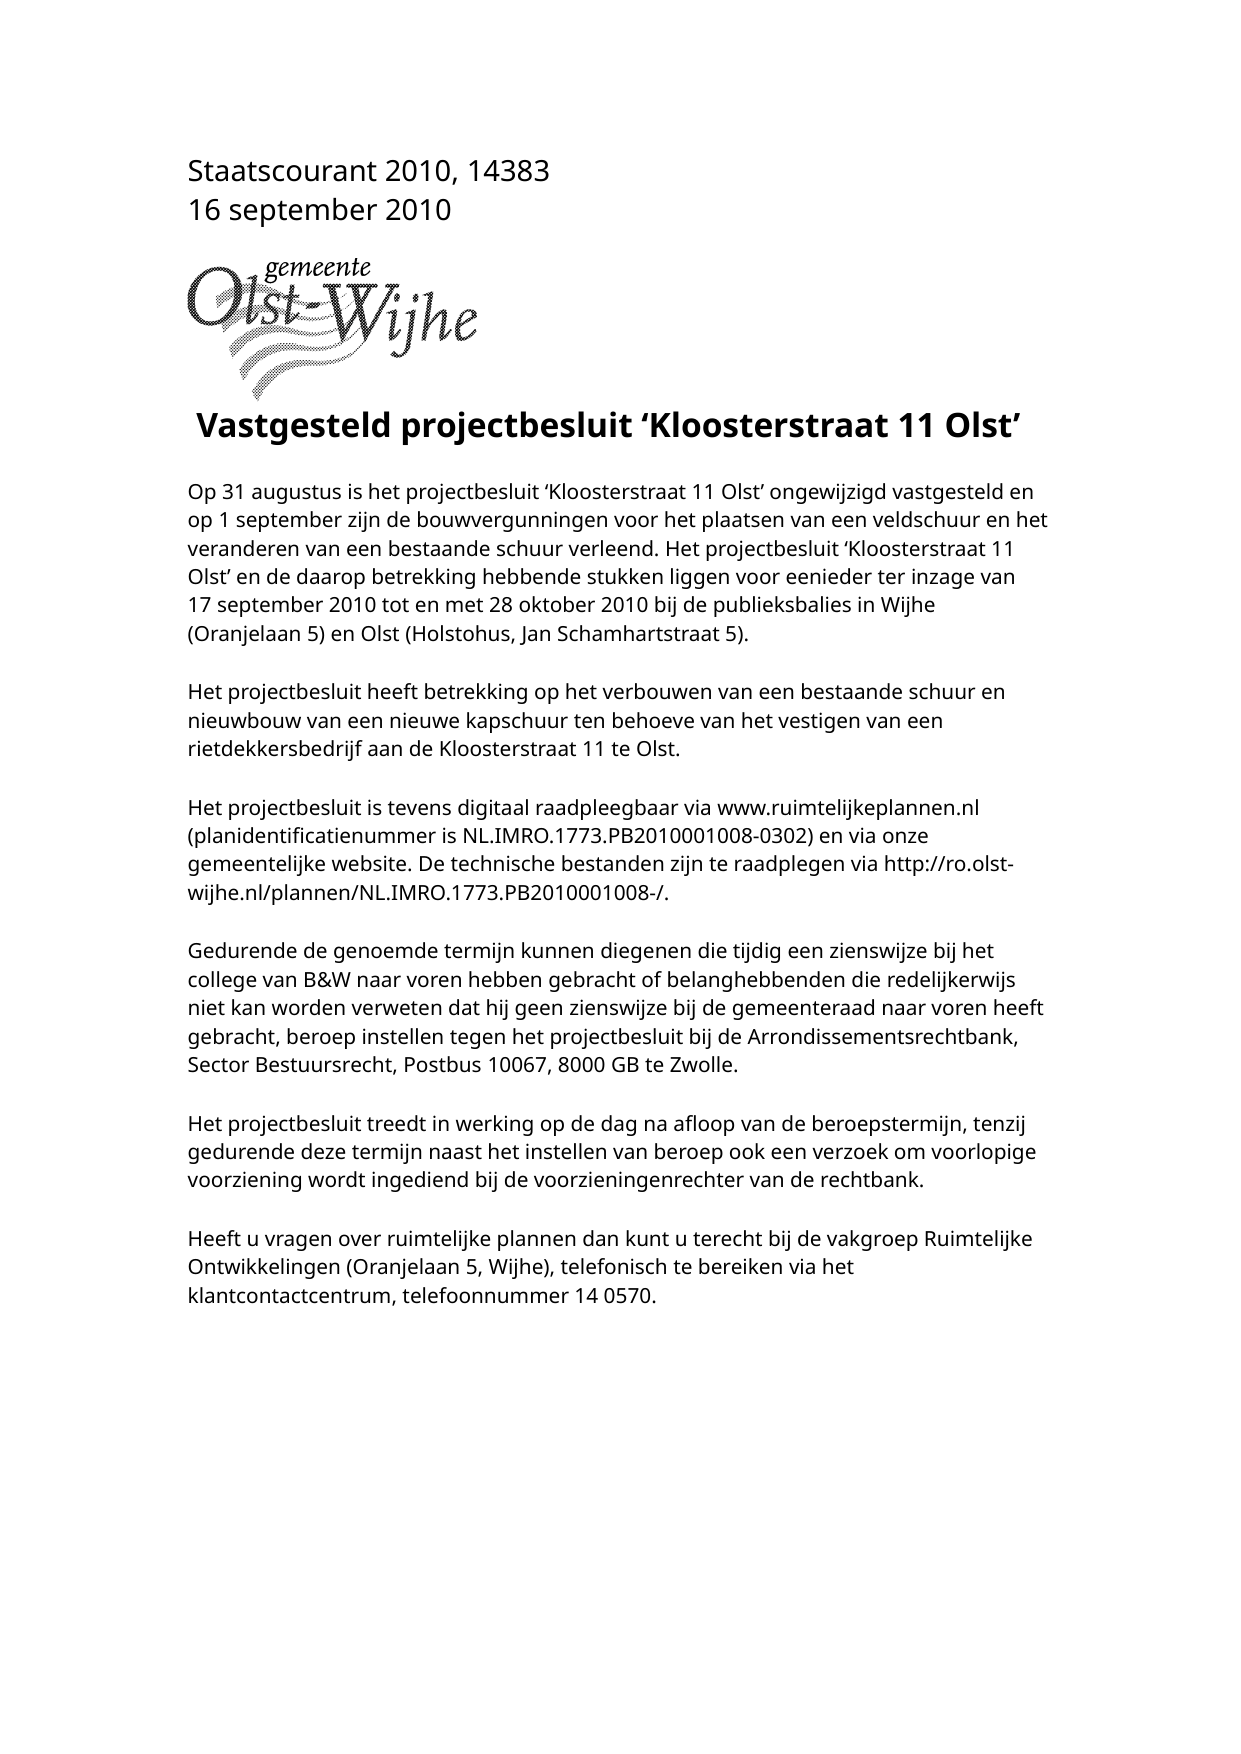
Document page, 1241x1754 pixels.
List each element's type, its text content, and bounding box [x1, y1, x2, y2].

text Gedurende de genoemde termijn kunnen diegenen die tijdig een zienswijze bij het college van B&W naar voren hebben gebracht of belanghebbenden die redelijkerwijs niet kan worden verweten dat hij geen zienswijze bij de gemeenteraad naar voren heeft gebracht, beroep instellen tegen het projectbesluit bij de Arrondissementsrechtbank, Sector Bestuursrecht, Postbus 10067, 8000 GB te Zwolle. [187, 936, 1053, 1079]
picture [187, 258, 477, 402]
text Heeft u vragen over ruimtelijke plannen dan kunt u terecht bij de vakgroep Ruimtelijke Ontwikkelingen (Oranjelaan 5, Wijhe), telefonisch te bereiken via het klantcontactcentrum, telefoonnummer 14 0570. [187, 1224, 1053, 1309]
text Het projectbesluit treedt in werking op de dag na afloop van de beroepstermijn, tenzij gedurende deze termijn naast het instellen van beroep ook een verzoek om voorlopige voorziening wordt ingediend bij de voorzieningenrechter van de rechtbank. [187, 1109, 1053, 1194]
subtitle Vastgesteld projectbesluit ‘Kloosterstraat 11 Olst’ [187, 271, 1053, 447]
text Het projectbesluit is tevens digitaal raadpleegbaar via www.ruimtelijkeplannen.nl (planidentificatienummer is NL.IMRO.1773.PB2010001008-0302) en via onze gemeentelijke website. De technische bestanden zijn te raadplegen via http://ro.olst-wijhe.nl/plannen/NL.IMRO.1773.PB2010001008-/. [187, 793, 1053, 906]
text 16 september 2010 [187, 190, 1053, 229]
text Staatscourant 2010, 14383 [187, 150, 1053, 190]
text Op 31 augustus is het projectbesluit ‘Kloosterstraat 11 Olst’ ongewijzigd vastgesteld en op 1 september zijn de bouwvergunningen voor het plaatsen van een veldschuur en het veranderen van een bestaande schuur verleend. Het projectbesluit ‘Kloosterstraat 11 Olst’ en de daarop betrekking hebbende stukken liggen voor eenieder ter inzage van 17 september 2010 tot en met 28 oktober 2010 bij de publieksbalies in Wijhe (Oranjelaan 5) en Olst (Holstohus, Jan Schamhartstraat 5). [187, 477, 1053, 647]
text Het projectbesluit heeft betrekking op het verbouwen van een bestaande schuur en nieuwbouw van een nieuwe kapschuur ten behoeve van het vestigen van een rietdekkersbedrijf aan de Kloosterstraat 11 te Olst. [187, 677, 1053, 763]
